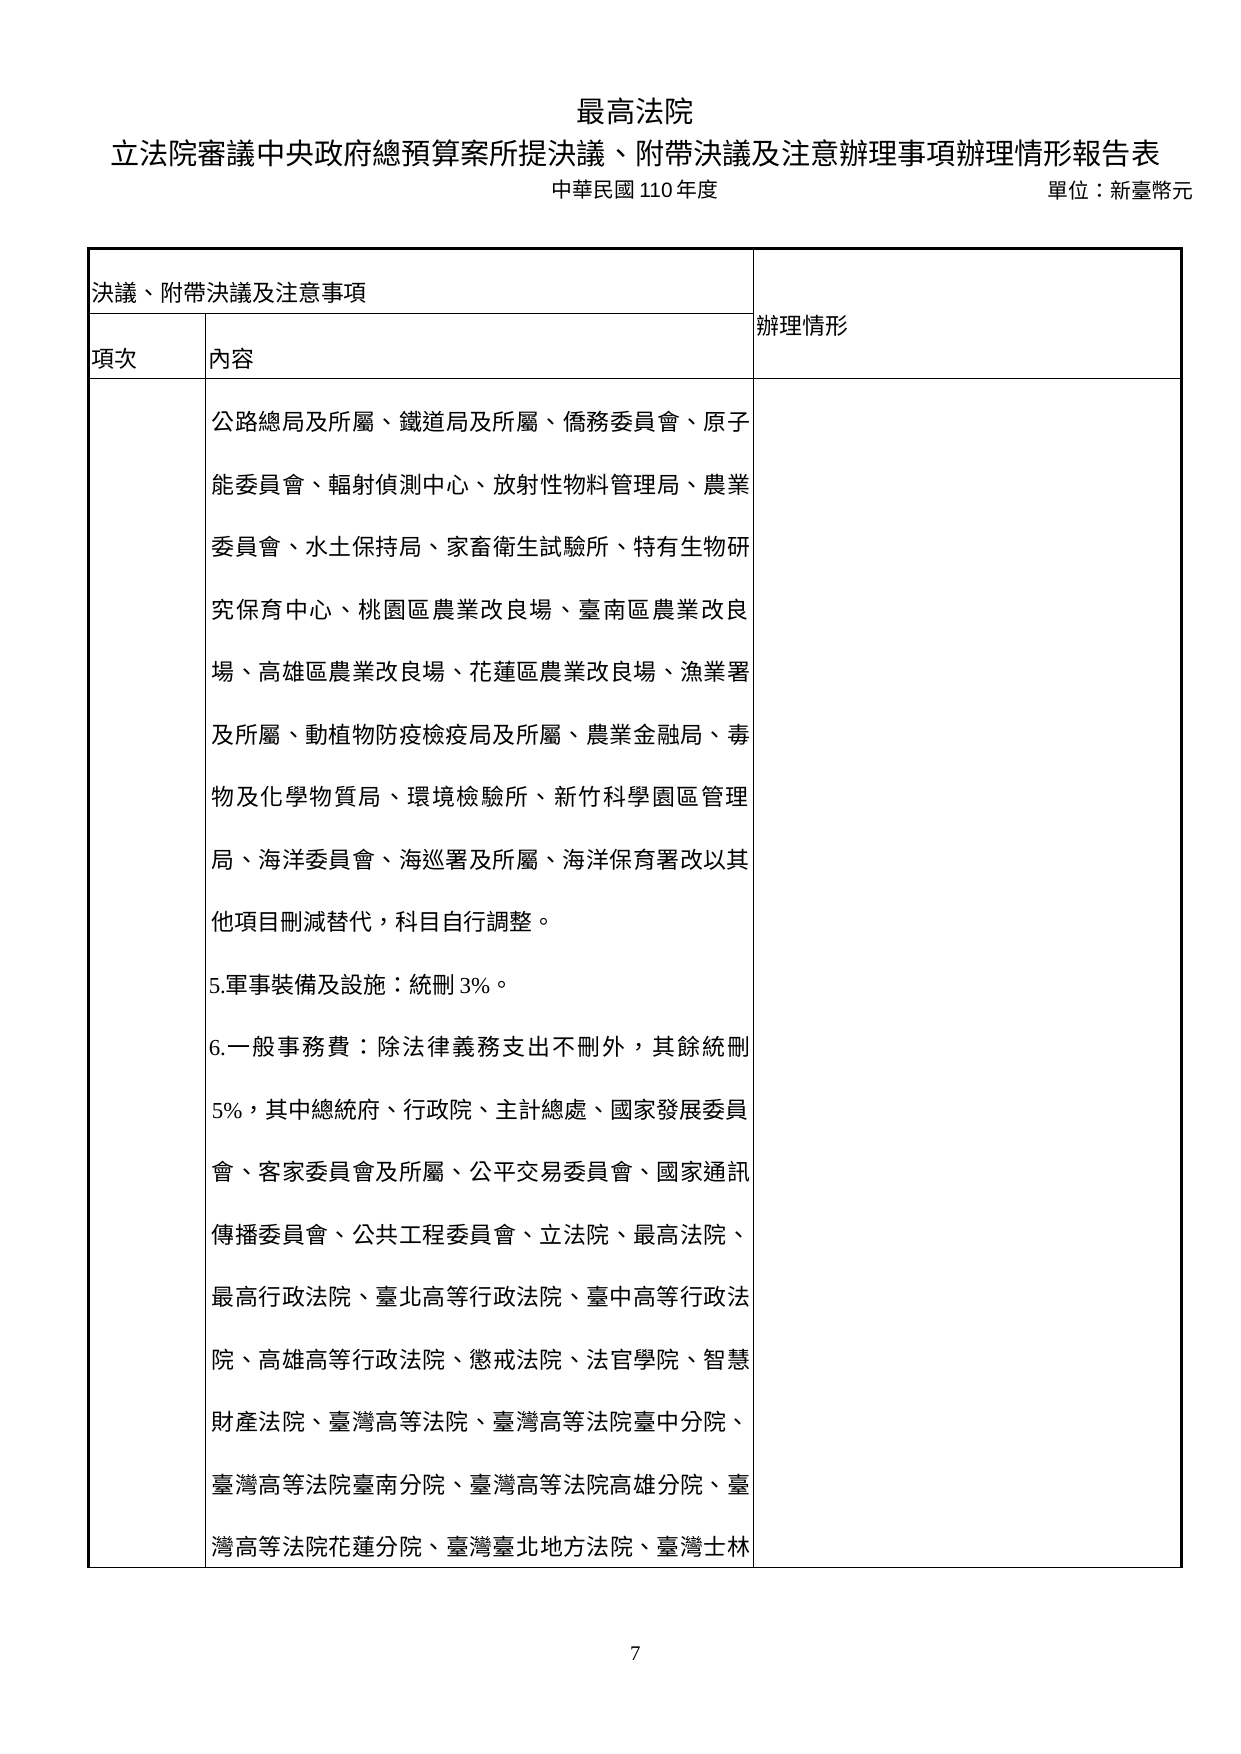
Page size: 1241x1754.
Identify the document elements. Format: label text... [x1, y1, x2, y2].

table_cell [754, 379, 1180, 1567]
table_cell [90, 379, 205, 1567]
table_header 決議、附帶決議及注意事項 [90, 250, 753, 312]
table_cell 項次 [90, 314, 205, 378]
table_cell 內容 [206, 314, 753, 378]
table_cell 公路總局及所屬、鐵道局及所屬、僑務委員會、原子能委員會、輻射偵測中心、放射性物料管理局、農業委員會、水土保持局、家畜衛生試驗所、特有生物研究保育中心、桃園區農業改良場、臺南區農業改良場、高雄區農業改良場、花蓮區農業改良場、漁業署及所屬、動植物防疫檢疫局及所屬、農業金融局、毒物及化學物質局、環境檢驗所、新竹科學園區管理局、海洋委員會、海巡署及所屬、海洋保育署改以其他項目刪減替代，科目自行調整。 5.軍事裝備及設施：統刪3%。 6.一般事務費：除法律義務支出不刪外，其餘統刪5%，其中總統府、行政院、主計總處、國家發展委員會、客家委員會及所屬、公平交易委員會、國家通訊傳播委員會、公共工程委員會、立法院、最高法院、最高行政法院、臺北高等行政法院、臺中高等行政法院、高雄高等行政法院、懲戒法院、法官學院、智慧財產法院、臺灣高等法院、臺灣高等法院臺中分院、臺灣高等法院臺南分院、臺灣高等法院高雄分院、臺灣高等法院花蓮分院、臺灣臺北地方法院、臺灣士林 [206, 379, 753, 1567]
table_header 辦理情形 [754, 250, 1180, 378]
